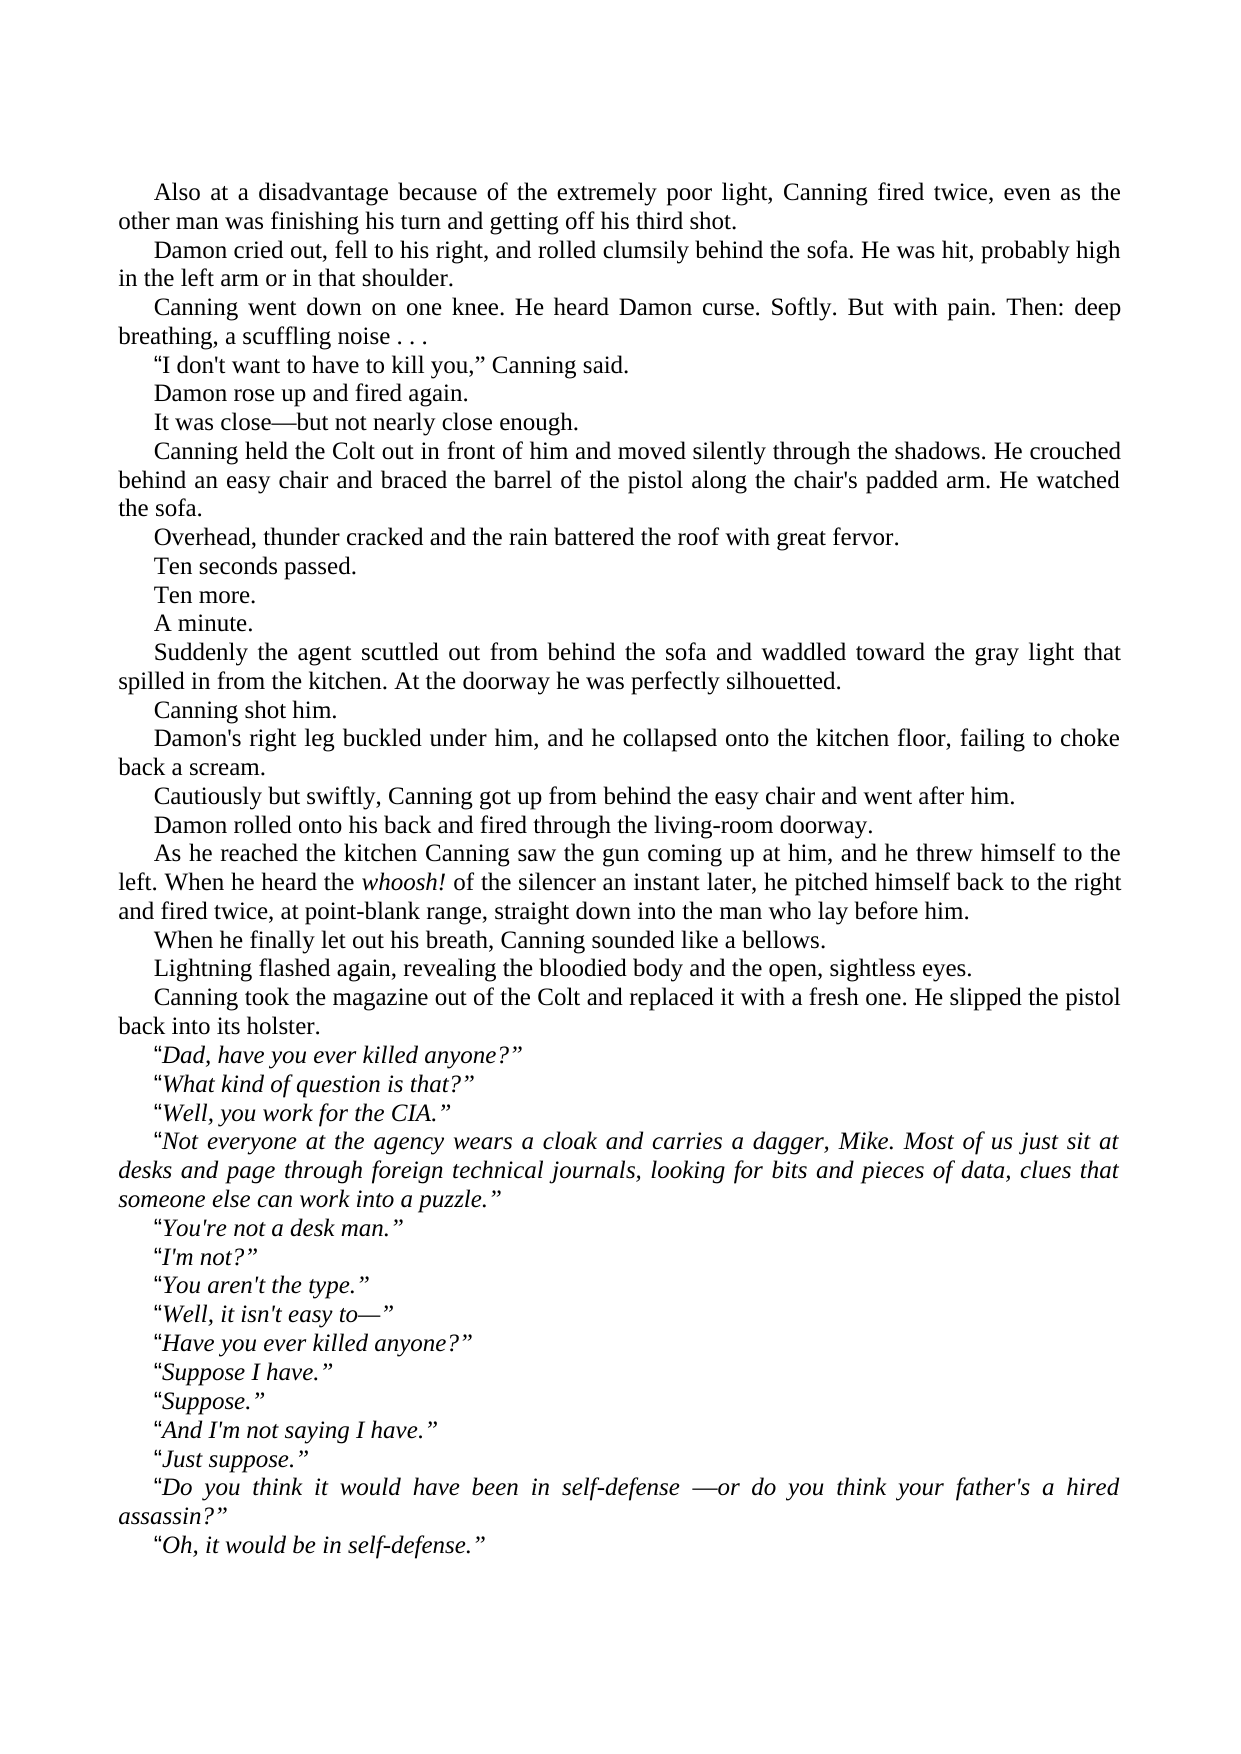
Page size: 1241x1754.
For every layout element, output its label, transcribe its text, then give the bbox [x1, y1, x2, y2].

text “Well, you work for the CIA.” [118, 1097, 1122, 1126]
text Damon rolled onto his back and fired through the living-room doorway. [118, 810, 1122, 838]
text Lightning flashed again, revealing the bloodied body and the open, sightless eyes. [118, 953, 1122, 982]
text Canning held the Colt out in front of him and moved silently through the shadows. He crouched behind an easy chair and braced the barrel of the pistol along the chair's padded arm. He watched the sofa. [118, 436, 1122, 522]
text Canning went down on one knee. He heard Damon curse. Softly. But with pain. Then: deep breathing, a scuffling noise . . . [118, 292, 1122, 350]
text “Have you ever killed anyone?” [118, 1328, 1122, 1357]
text “Suppose I have.” [118, 1357, 1122, 1386]
text “Oh, it would be in self-defense.” [118, 1530, 1122, 1559]
text Suddenly the agent scuttled out from behind the sofa and waddled toward the gray light that spilled in from the kitchen. At the doorway he was perfectly silhouetted. [118, 637, 1122, 695]
text “Suppose.” [118, 1386, 1122, 1415]
text “I'm not?” [118, 1242, 1122, 1270]
text “You're not a desk man.” [118, 1213, 1122, 1242]
text Also at a disadvantage because of the extremely poor light, Canning fired twice, even as the other man was finishing his turn and getting off his third shot. [118, 177, 1122, 235]
text “Just suppose.” [118, 1443, 1122, 1472]
text “You aren't the type.” [118, 1270, 1122, 1299]
text “Not everyone at the agency wears a cloak and carries a dagger, Mike. Most of us just sit at desks and page through foreign technical journals, looking for bits and pieces of data, clues that someone else can work into a puzzle.” [118, 1126, 1122, 1213]
text As he reached the kitchen Canning saw the gun coming up at him, and he threw himself to the left. When he heard the whoosh! of the silencer an instant later, he pitched himself back to the right and fired twice, at point-blank range, straight down into the man who lay before him. [118, 838, 1122, 925]
text Canning took the magazine out of the Colt and replaced it with a fresh one. He slipped the pistol back into its holster. [118, 982, 1122, 1040]
text Overhead, thunder cracked and the rain battered the roof with great fervor. [118, 522, 1122, 551]
text “I don't want to have to kill you,” Canning said. [118, 350, 1122, 378]
text Canning shot him. [118, 695, 1122, 723]
text A minute. [118, 608, 1122, 637]
text Damon's right leg buckled under him, and he collapsed onto the kitchen floor, failing to choke back a scream. [118, 723, 1122, 781]
text “Well, it isn't easy to—” [118, 1299, 1122, 1328]
text Damon cried out, fell to his right, and rolled clumsily behind the sofa. He was hit, probably high in the left arm or in that shoulder. [118, 235, 1122, 292]
text Ten more. [118, 580, 1122, 608]
text Damon rose up and fired again. [118, 378, 1122, 407]
text It was close—but not nearly close enough. [118, 407, 1122, 436]
text “Dad, have you ever killed anyone?” [118, 1040, 1122, 1069]
text Cautiously but swiftly, Canning got up from behind the easy chair and went after him. [118, 781, 1122, 810]
text “And I'm not saying I have.” [118, 1415, 1122, 1443]
text Ten seconds passed. [118, 551, 1122, 580]
text “What kind of question is that?” [118, 1069, 1122, 1097]
text When he finally let out his breath, Canning sounded like a bellows. [118, 925, 1122, 953]
text “Do you think it would have been in self-defense —or do you think your father's a hired assassin?” [118, 1472, 1122, 1530]
